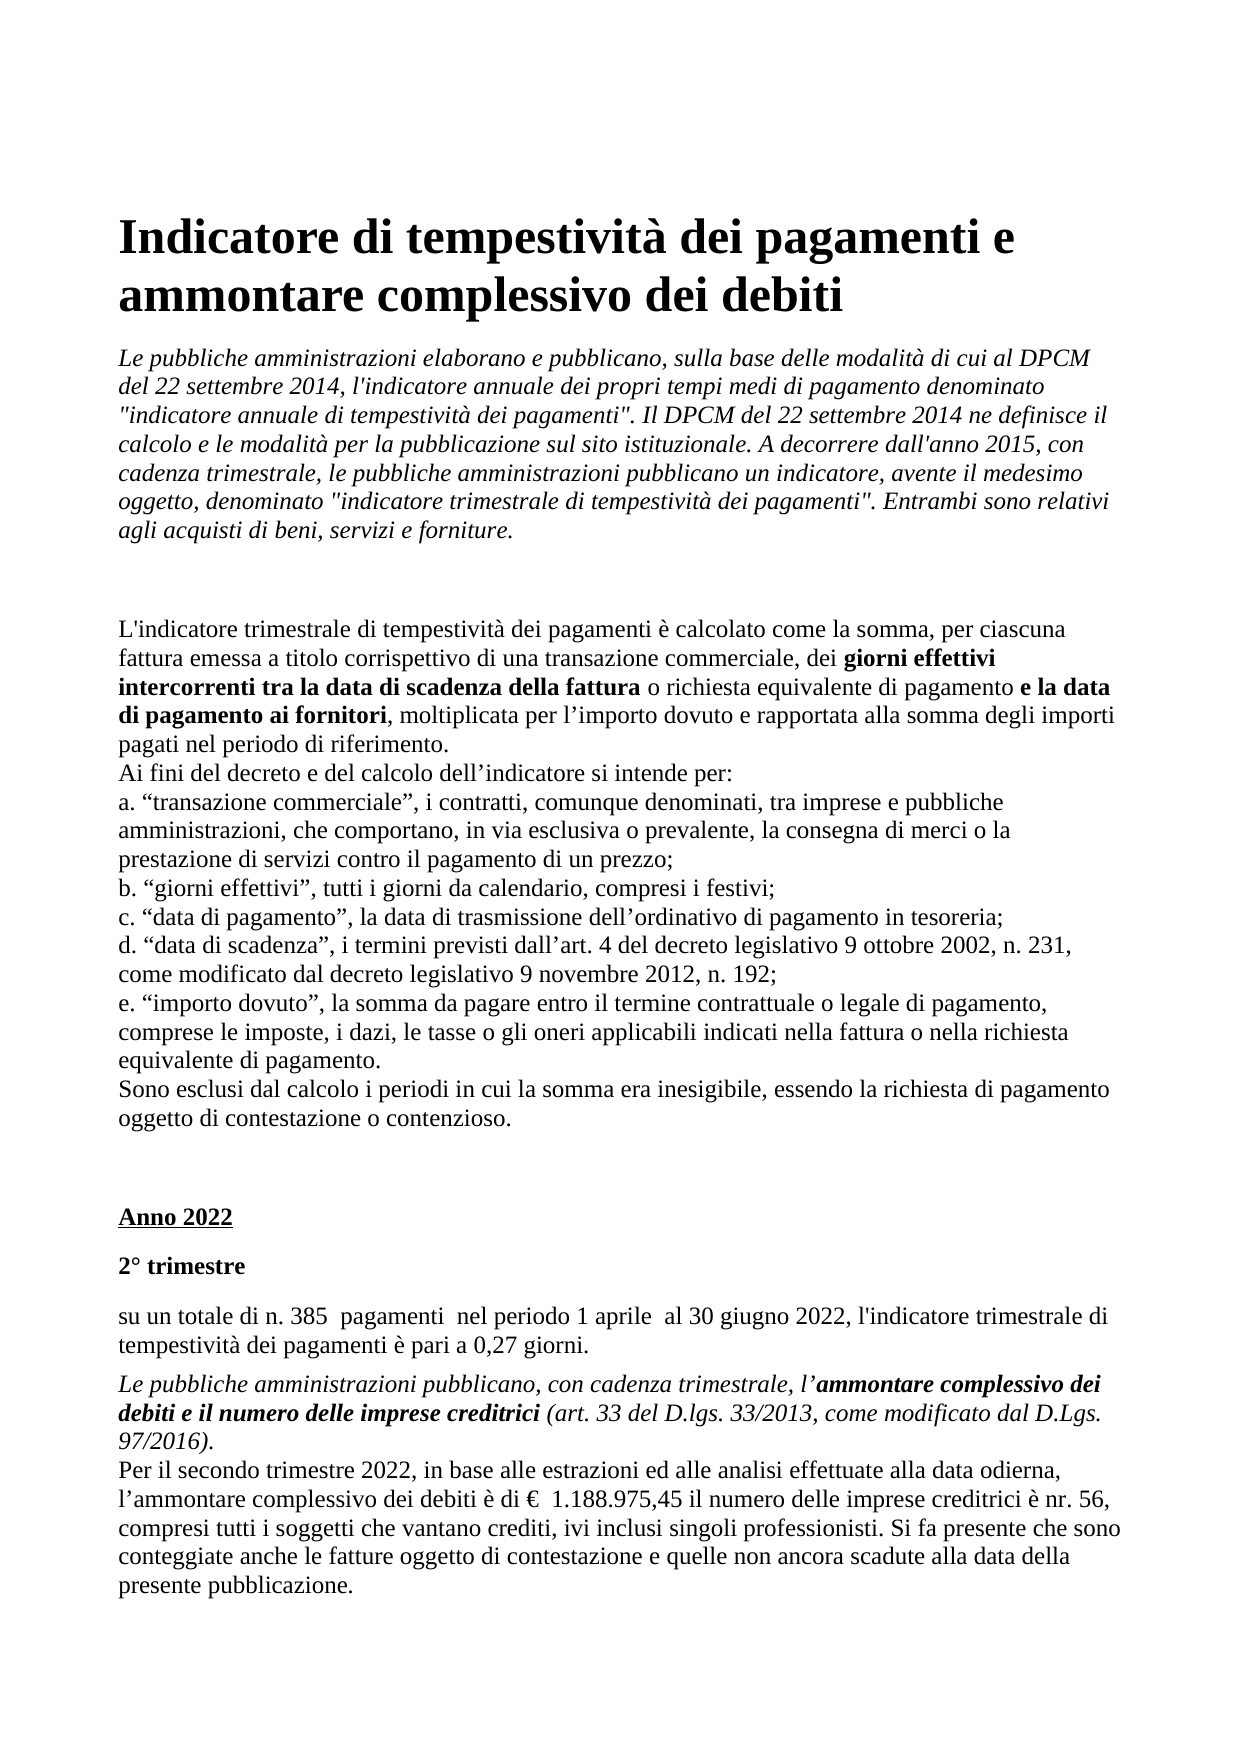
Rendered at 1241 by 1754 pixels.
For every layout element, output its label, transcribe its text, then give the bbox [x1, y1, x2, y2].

text Indicatore di tempestività dei pagamenti e ammontare complessivo dei debiti [118, 207, 1122, 322]
text Anno 2022 [118, 1202, 1122, 1230]
text su un totale di n. 385 pagamenti nel periodo 1 aprile al 30 giugno 2022, l'indicatore trimestrale di tempestività dei pagamenti è pari a 0,27 giorni. [118, 1301, 1122, 1358]
text debiti e il numero delle imprese creditrici (art. 33 del D.lgs. 33/2013, come modificato dal D.Lgs. [118, 1398, 1122, 1426]
text Le pubbliche amministrazioni pubblicano, con cadenza trimestrale, l’ammontare complessivo dei [118, 1369, 1122, 1398]
text 2° trimestre [118, 1251, 1122, 1280]
text Per il secondo trimestre 2022, in base alle estrazioni ed alle analisi effettuate alla data odierna, l’ammontare complessivo dei debiti è di € 1.188.975,45 il numero delle imprese creditrici è nr. 56, compresi tutti i soggetti che vantano crediti, ivi inclusi singoli professionisti. Si fa presente che sono conteggiate anche le fatture oggetto di contestazione e quelle non ancora scadute alla data della presente pubblicazione. [118, 1455, 1122, 1599]
text L'indicatore trimestrale di tempestività dei pagamenti è calcolato come la somma, per ciascuna fattura emessa a titolo corrispettivo di una transazione commerciale, dei giorni effettivi intercorrenti tra la data di scadenza della fattura o richiesta equivalente di pagamento e la data di pagamento ai fornitori, moltiplicata per l’importo dovuto e rapportata alla somma degli importi pagati nel periodo di riferimento. Ai fini del decreto e del calcolo dell’indicatore si intende per: a. “transazione commerciale”, i contratti, comunque denominati, tra imprese e pubbliche amministrazioni, che comportano, in via esclusiva o prevalente, la consegna di merci o la prestazione di servizi contro il pagamento di un prezzo; b. “giorni effettivi”, tutti i giorni da calendario, compresi i festivi; c. “data di pagamento”, la data di trasmissione dell’ordinativo di pagamento in tesoreria; d. “data di scadenza”, i termini previsti dall’art. 4 del decreto legislativo 9 ottobre 2002, n. 231, come modificato dal decreto legislativo 9 novembre 2012, n. 192; e. “importo dovuto”, la somma da pagare entro il termine contrattuale o legale di pagamento, comprese le imposte, i dazi, le tasse o gli oneri applicabili indicati nella fattura o nella richiesta equivalente di pagamento. Sono esclusi dal calcolo i periodi in cui la somma era inesigibile, essendo la richiesta di pagamento oggetto di contestazione o contenzioso. [118, 614, 1122, 1132]
text 97/2016). [118, 1426, 1122, 1455]
text Le pubbliche amministrazioni elaborano e pubblicano, sulla base delle modalità di cui al DPCM del 22 settembre 2014, l'indicatore annuale dei propri tempi medi di pagamento denominato "indicatore annuale di tempestività dei pagamenti". Il DPCM del 22 settembre 2014 ne definisce il calcolo e le modalità per la pubblicazione sul sito istituzionale. A decorrere dall'anno 2015, con cadenza trimestrale, le pubbliche amministrazioni pubblicano un indicatore, avente il medesimo oggetto, denominato "indicatore trimestrale di tempestività dei pagamenti". Entrambi sono relativi agli acquisti di beni, servizi e forniture. [118, 343, 1122, 544]
